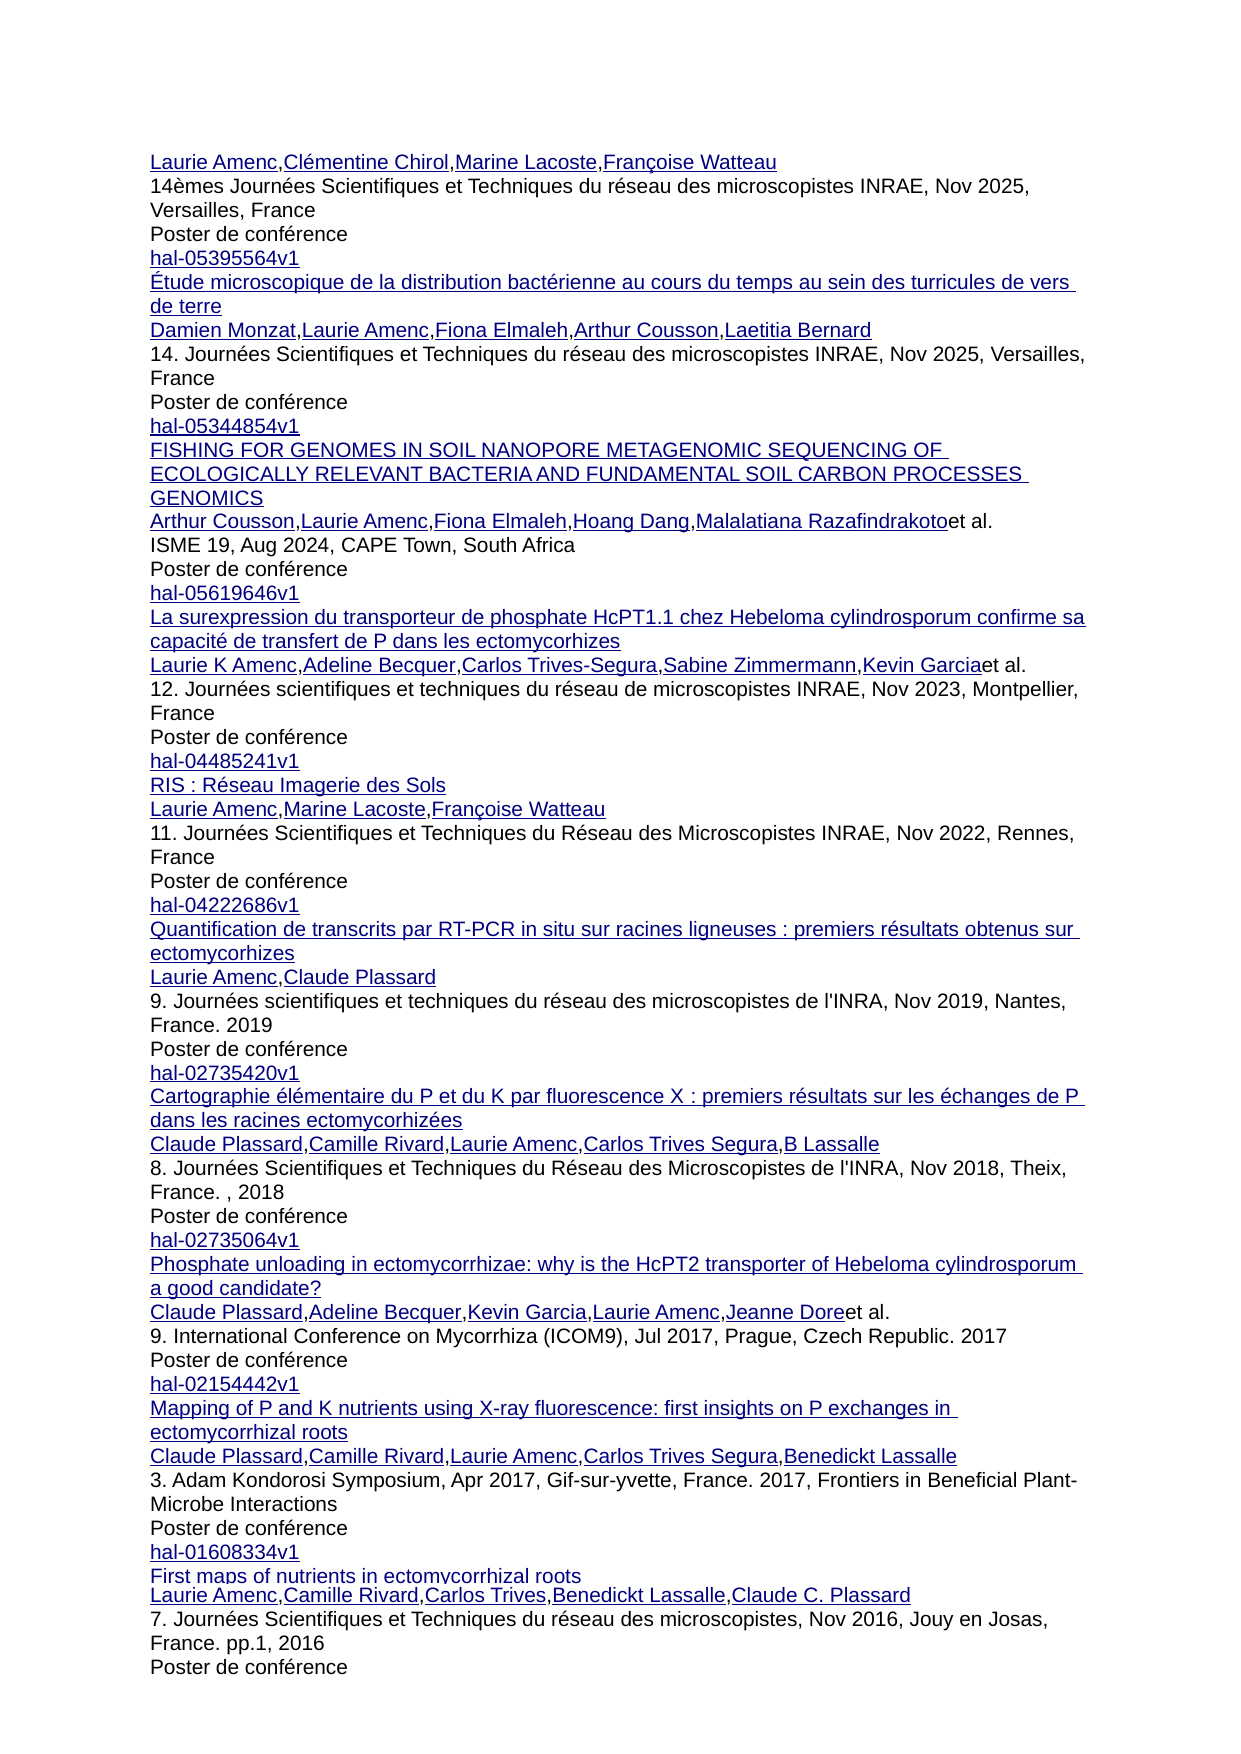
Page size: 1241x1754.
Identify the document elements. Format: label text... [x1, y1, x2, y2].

table_header Laurie Amenc,Clémentine Chirol,Marine Lacoste,Françoise Watteau 14èmes Journées Scientifiques et Techniques du réseau des microscopistes INRAE, Nov 2025, Versailles, France Poster de conférence hal-05395564v1 [150, 150, 1090, 270]
table_cell Étude microscopique de la distribution bactérienne au cours du temps au sein des turricules de vers de terre Damien Monzat,Laurie Amenc,Fiona Elmaleh,Arthur Cousson,Laetitia Bernard 14. Journées Scientifiques et Techniques du réseau des microscopistes INRAE, Nov 2025, Versailles, France Poster de conférence hal-05344854v1 [150, 270, 1090, 437]
table_cell Mapping of P and K nutrients using X-ray fluorescence: first insights on P exchanges in ectomycorrhizal roots Claude Plassard,Camille Rivard,Laurie Amenc,Carlos Trives Segura,Benedickt Lassalle 3. Adam Kondorosi Symposium, Apr 2017, Gif-sur-yvette, France. 2017, Frontiers in Beneficial Plant-Microbe Interactions Poster de conférence hal-01608334v1 [150, 1396, 1090, 1563]
table_cell RIS : Réseau Imagerie des Sols Laurie Amenc,Marine Lacoste,Françoise Watteau 11. Journées Scientifiques et Techniques du Réseau des Microscopistes INRAE, Nov 2022, Rennes, France Poster de conférence hal-04222686v1 [150, 773, 1090, 917]
table_cell First maps of nutrients in ectomycorrhizal roots Laurie Amenc,Camille Rivard,Carlos Trives,Benedickt Lassalle,Claude C. Plassard 7. Journées Scientifiques et Techniques du réseau des microscopistes, Nov 2016, Jouy en Josas, France. pp.1, 2016 Poster de conférence [150, 1564, 1090, 1679]
table_cell Quantification de transcrits par RT-PCR in situ sur racines ligneuses : premiers résultats obtenus sur ectomycorhizes Laurie Amenc,Claude Plassard 9. Journées scientifiques et techniques du réseau des microscopistes de l'INRA, Nov 2019, Nantes, France. 2019 Poster de conférence hal-02735420v1 [150, 917, 1090, 1084]
table_cell FISHING FOR GENOMES IN SOIL NANOPORE METAGENOMIC SEQUENCING OF ECOLOGICALLY RELEVANT BACTERIA AND FUNDAMENTAL SOIL CARBON PROCESSES GENOMICS Arthur Cousson,Laurie Amenc,Fiona Elmaleh,Hoang Dang,Malalatiana Razafindrakotoet al. ISME 19, Aug 2024, CAPE Town, South Africa Poster de conférence hal-05619646v1 [150, 438, 1090, 605]
table_cell Phosphate unloading in ectomycorrhizae: why is the HcPT2 transporter of Hebeloma cylindrosporum a good candidate? Claude Plassard,Adeline Becquer,Kevin Garcia,Laurie Amenc,Jeanne Doreet al. 9. International Conference on Mycorrhiza (ICOM9), Jul 2017, Prague, Czech Republic. 2017 Poster de conférence hal-02154442v1 [150, 1252, 1090, 1396]
table_cell La surexpression du transporteur de phosphate HcPT1.1 chez Hebeloma cylindrosporum confirme sa capacité de transfert de P dans les ectomycorhizes Laurie K Amenc,Adeline Becquer,Carlos Trives-Segura,Sabine Zimmermann,Kevin Garciaet al. 12. Journées scientifiques et techniques du réseau de microscopistes INRAE, Nov 2023, Montpellier, France Poster de conférence hal-04485241v1 [150, 605, 1090, 773]
table_cell Cartographie élémentaire du P et du K par fluorescence X : premiers résultats sur les échanges de P dans les racines ectomycorhizées Claude Plassard,Camille Rivard,Laurie Amenc,Carlos Trives Segura,B Lassalle 8. Journées Scientifiques et Techniques du Réseau des Microscopistes de l'INRA, Nov 2018, Theix, France. , 2018 Poster de conférence hal-02735064v1 [150, 1084, 1090, 1252]
